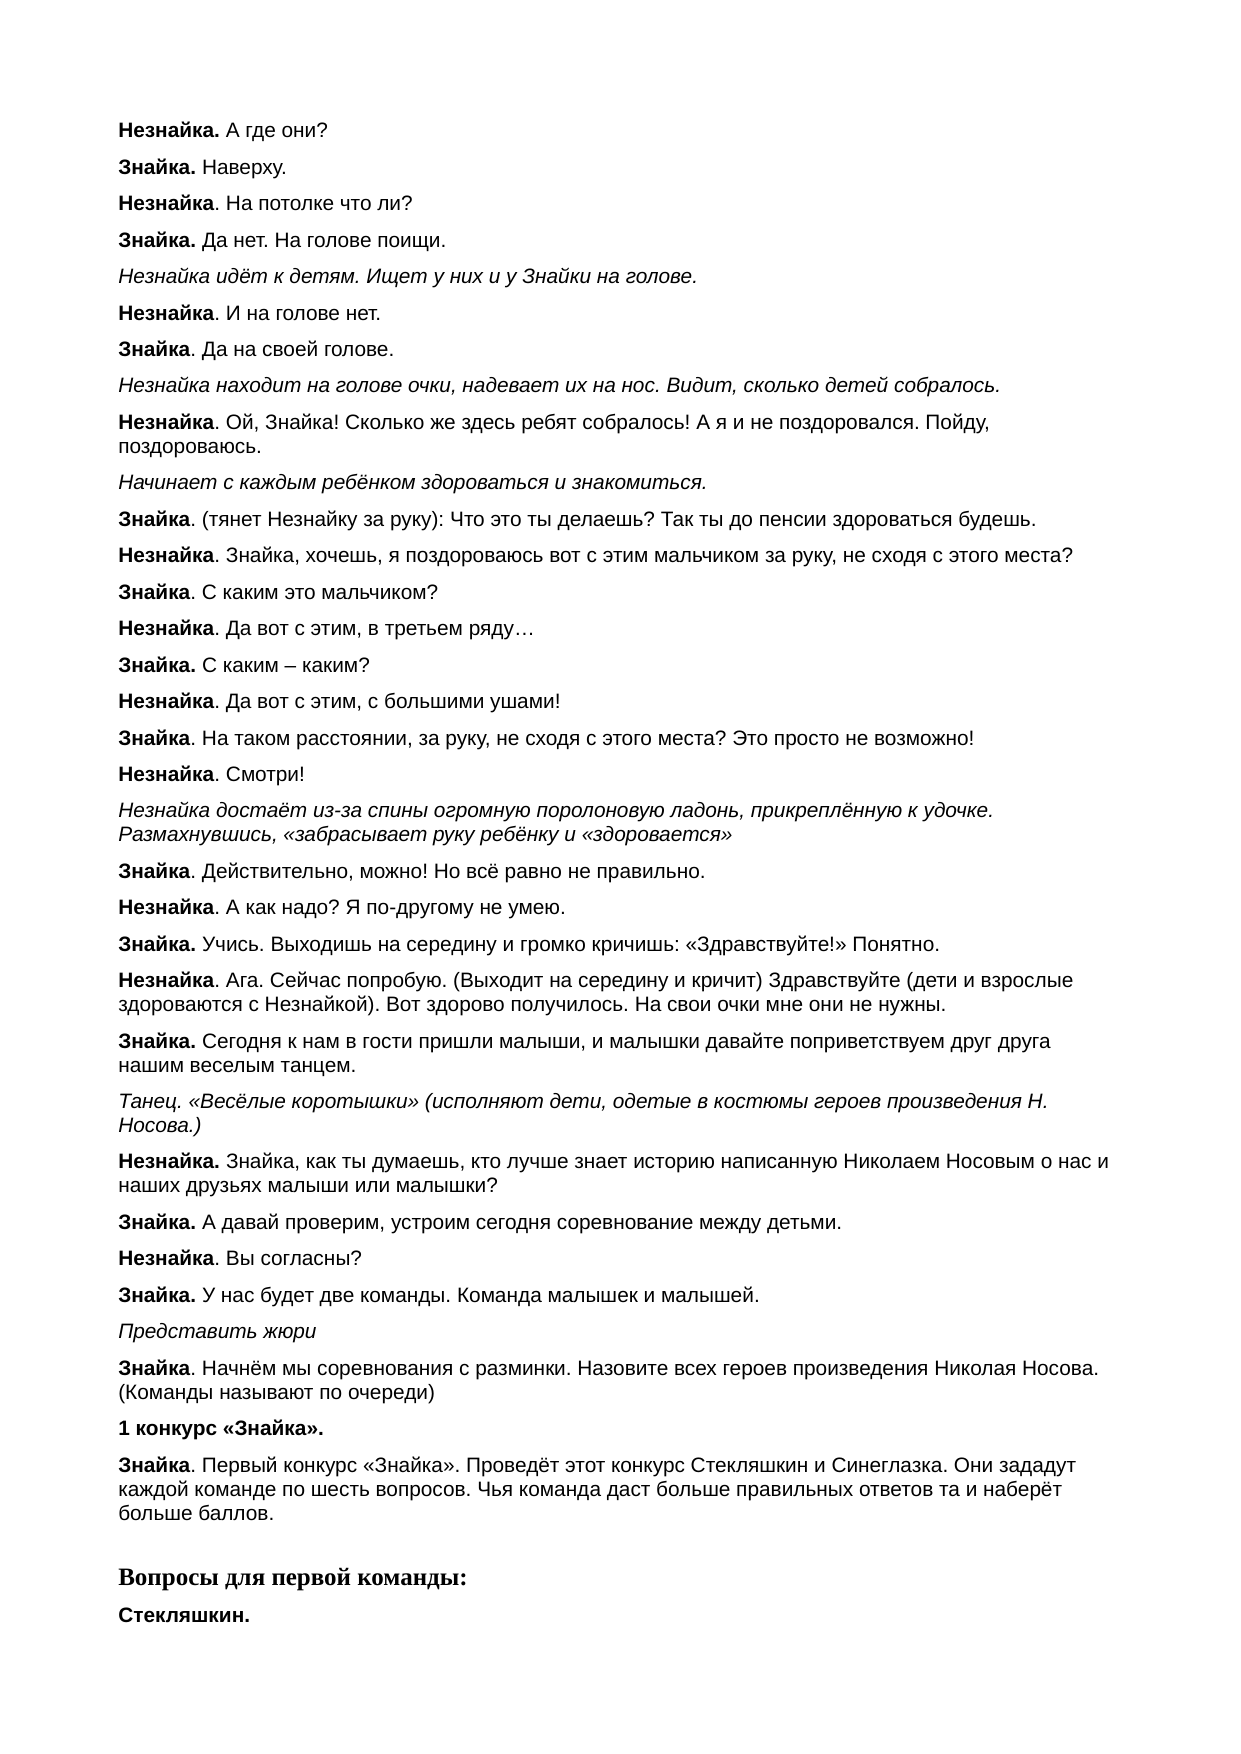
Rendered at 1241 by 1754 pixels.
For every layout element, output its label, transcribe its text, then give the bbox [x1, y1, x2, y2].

text Знайка. Наверху. [118, 154, 1122, 178]
text Знайка. (тянет Незнайку за руку): Что это ты делаешь? Так ты до пенсии здороваться будешь. [118, 507, 1122, 531]
text Незнайка. Знайка, хочешь, я поздороваюсь вот с этим мальчиком за руку, не сходя с этого места? [118, 543, 1122, 567]
text Знайка. С каким – каким? [118, 652, 1122, 676]
subtitle Вопросы для первой команды: [118, 1562, 1122, 1591]
text Незнайка. Знайка, как ты думаешь, кто лучше знает историю написанную Николаем Носовым о нас и наших друзьях малыши или малышки? [118, 1149, 1122, 1197]
text Знайка. С каким это мальчиком? [118, 579, 1122, 603]
text Незнайка. А как надо? Я по-другому не умею. [118, 895, 1122, 919]
text Незнайка. А где они? [118, 118, 1122, 142]
text Знайка. Учись. Выходишь на середину и громко кричишь: «Здравствуйте!» Понятно. [118, 932, 1122, 956]
text Незнайка достаёт из-за спины огромную поролоновую ладонь, прикреплённую к удочке. Размахнувшись, «забрасывает руку ребёнку и «здоровается» [118, 798, 1122, 846]
text Незнайка находит на голове очки, надевает их на нос. Видит, сколько детей собралось. [118, 373, 1122, 397]
text Знайка. Да нет. На голове поищи. [118, 227, 1122, 251]
text Знайка. Начнём мы соревнования с разминки. Назовите всех героев произведения Николая Носова. (Команды называют по очереди) [118, 1356, 1122, 1403]
text Знайка. А давай проверим, устроим сегодня соревнование между детьми. [118, 1210, 1122, 1234]
text Знайка. Первый конкурс «Знайка». Проведёт этот конкурс Стекляшкин и Синеглазка. Они зададут каждой команде по шесть вопросов. Чья команда даст больше правильных ответов та и наберёт больше баллов. [118, 1452, 1122, 1524]
text Знайка. Сегодня к нам в гости пришли малыши, и малышки давайте поприветствуем друг друга нашим веселым танцем. [118, 1028, 1122, 1076]
text Незнайка. Вы согласны? [118, 1246, 1122, 1270]
text Знайка. Да на своей голове. [118, 337, 1122, 361]
text Представить жюри [118, 1319, 1122, 1343]
text Стекляшкин. [118, 1603, 1122, 1627]
text Незнайка. Да вот с этим, в третьем ряду… [118, 616, 1122, 640]
text Знайка. У нас будет две команды. Команда малышек и малышей. [118, 1283, 1122, 1307]
text Знайка. Действительно, можно! Но всё равно не правильно. [118, 859, 1122, 883]
text Незнайка. На потолке что ли? [118, 191, 1122, 215]
text Знайка. На таком расстоянии, за руку, не сходя с этого места? Это просто не возможно! [118, 725, 1122, 749]
text Незнайка. Смотри! [118, 762, 1122, 786]
text Незнайка. И на голове нет. [118, 300, 1122, 324]
text Незнайка. Ага. Сейчас попробую. (Выходит на середину и кричит) Здравствуйте (дети и взрослые здороваются с Незнайкой). Вот здорово получилось. На свои очки мне они не нужны. [118, 968, 1122, 1016]
text Незнайка. Ой, Знайка! Сколько же здесь ребят собралось! А я и не поздоровался. Пойду, поздороваюсь. [118, 410, 1122, 458]
text 1 конкурс «Знайка». [118, 1416, 1122, 1440]
text Начинает с каждым ребёнком здороваться и знакомиться. [118, 470, 1122, 494]
text Незнайка. Да вот с этим, с большими ушами! [118, 689, 1122, 713]
text Незнайка идёт к детям. Ищет у них и у Знайки на голове. [118, 264, 1122, 288]
text Танец. «Весёлые коротышки» (исполняют дети, одетые в костюмы героев произведения Н. Носова.) [118, 1089, 1122, 1137]
